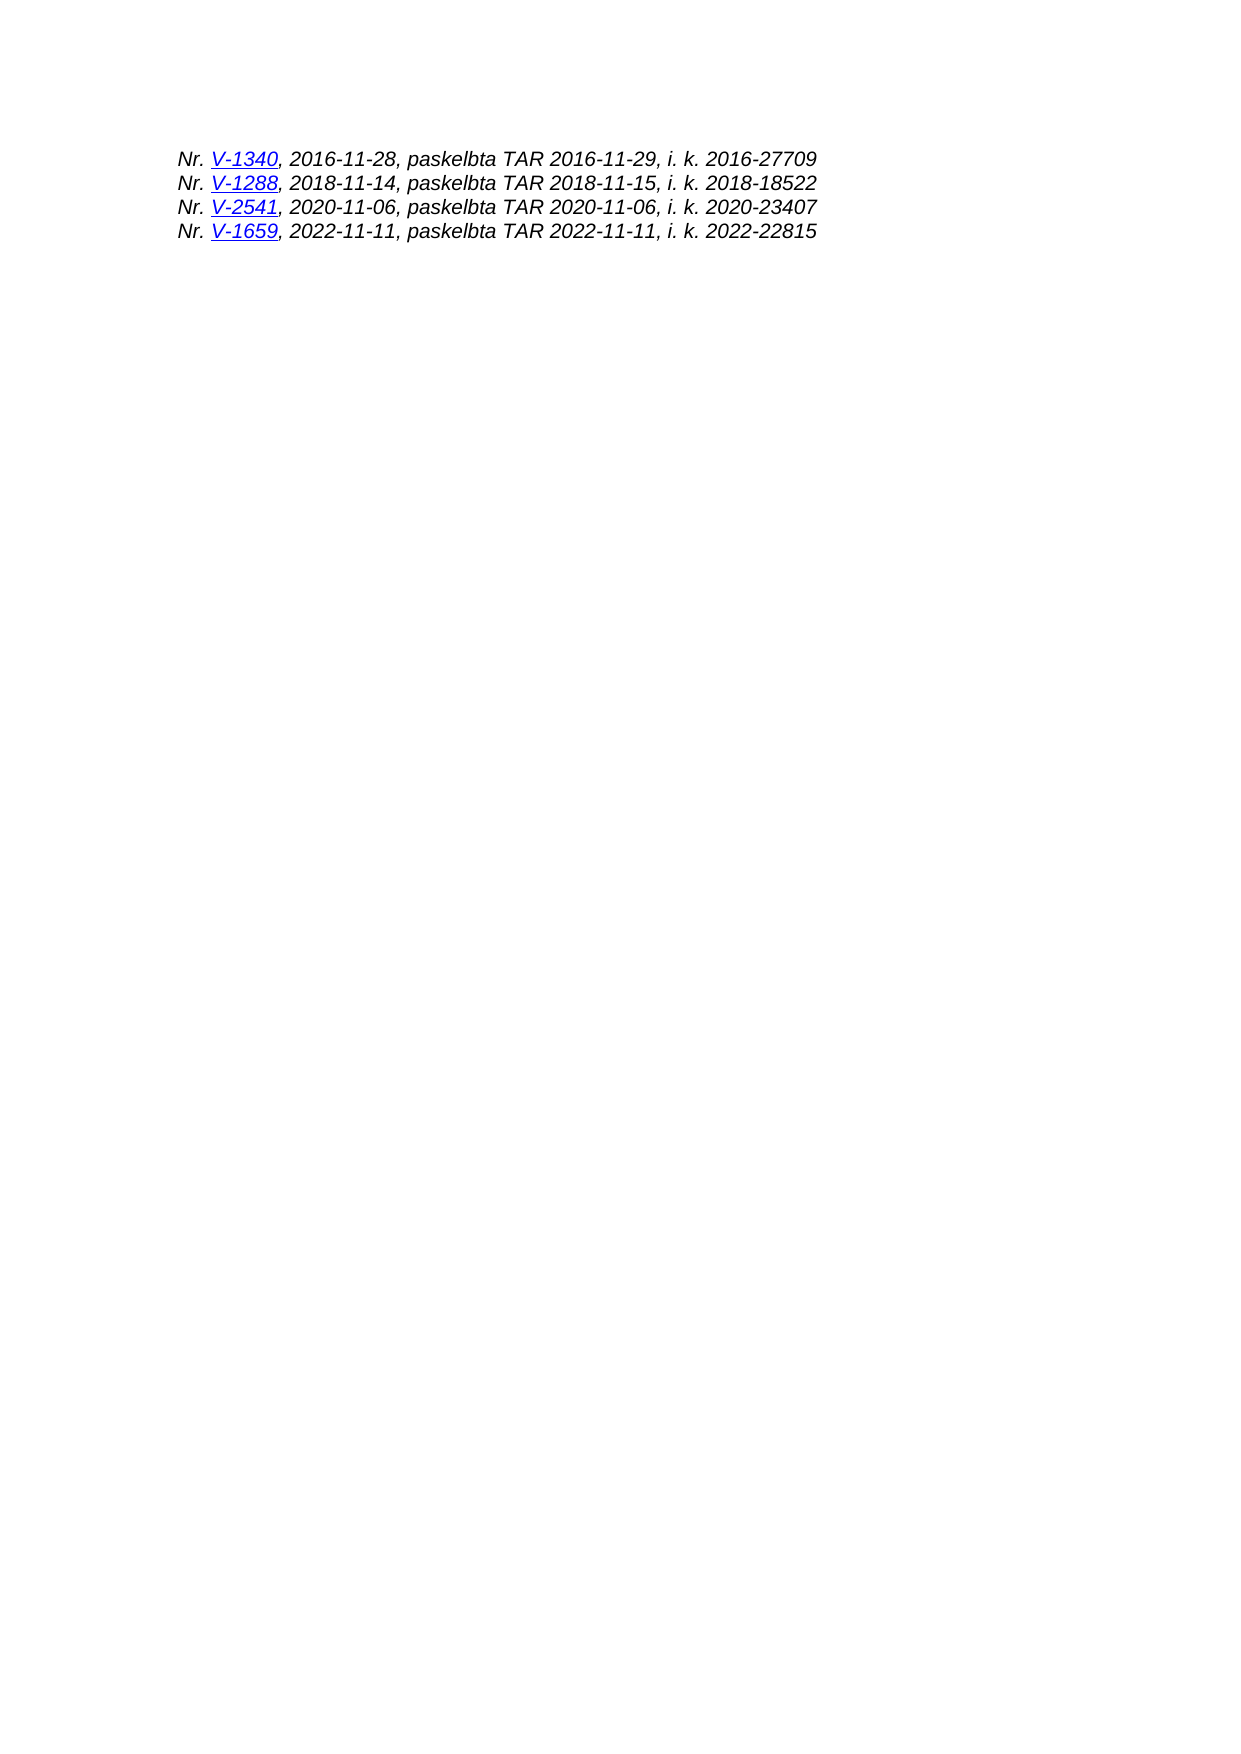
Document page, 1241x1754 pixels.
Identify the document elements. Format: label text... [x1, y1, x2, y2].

text Nr. V-1659, 2022-11-11, paskelbta TAR 2022-11-11, i. k. 2022-22815 [177, 219, 1181, 243]
text Nr. V-1288, 2018-11-14, paskelbta TAR 2018-11-15, i. k. 2018-18522 [177, 171, 1181, 195]
text Nr. V-2541, 2020-11-06, paskelbta TAR 2020-11-06, i. k. 2020-23407 [177, 195, 1181, 219]
text Nr. V-1340, 2016-11-28, paskelbta TAR 2016-11-29, i. k. 2016-27709 [177, 147, 1181, 171]
